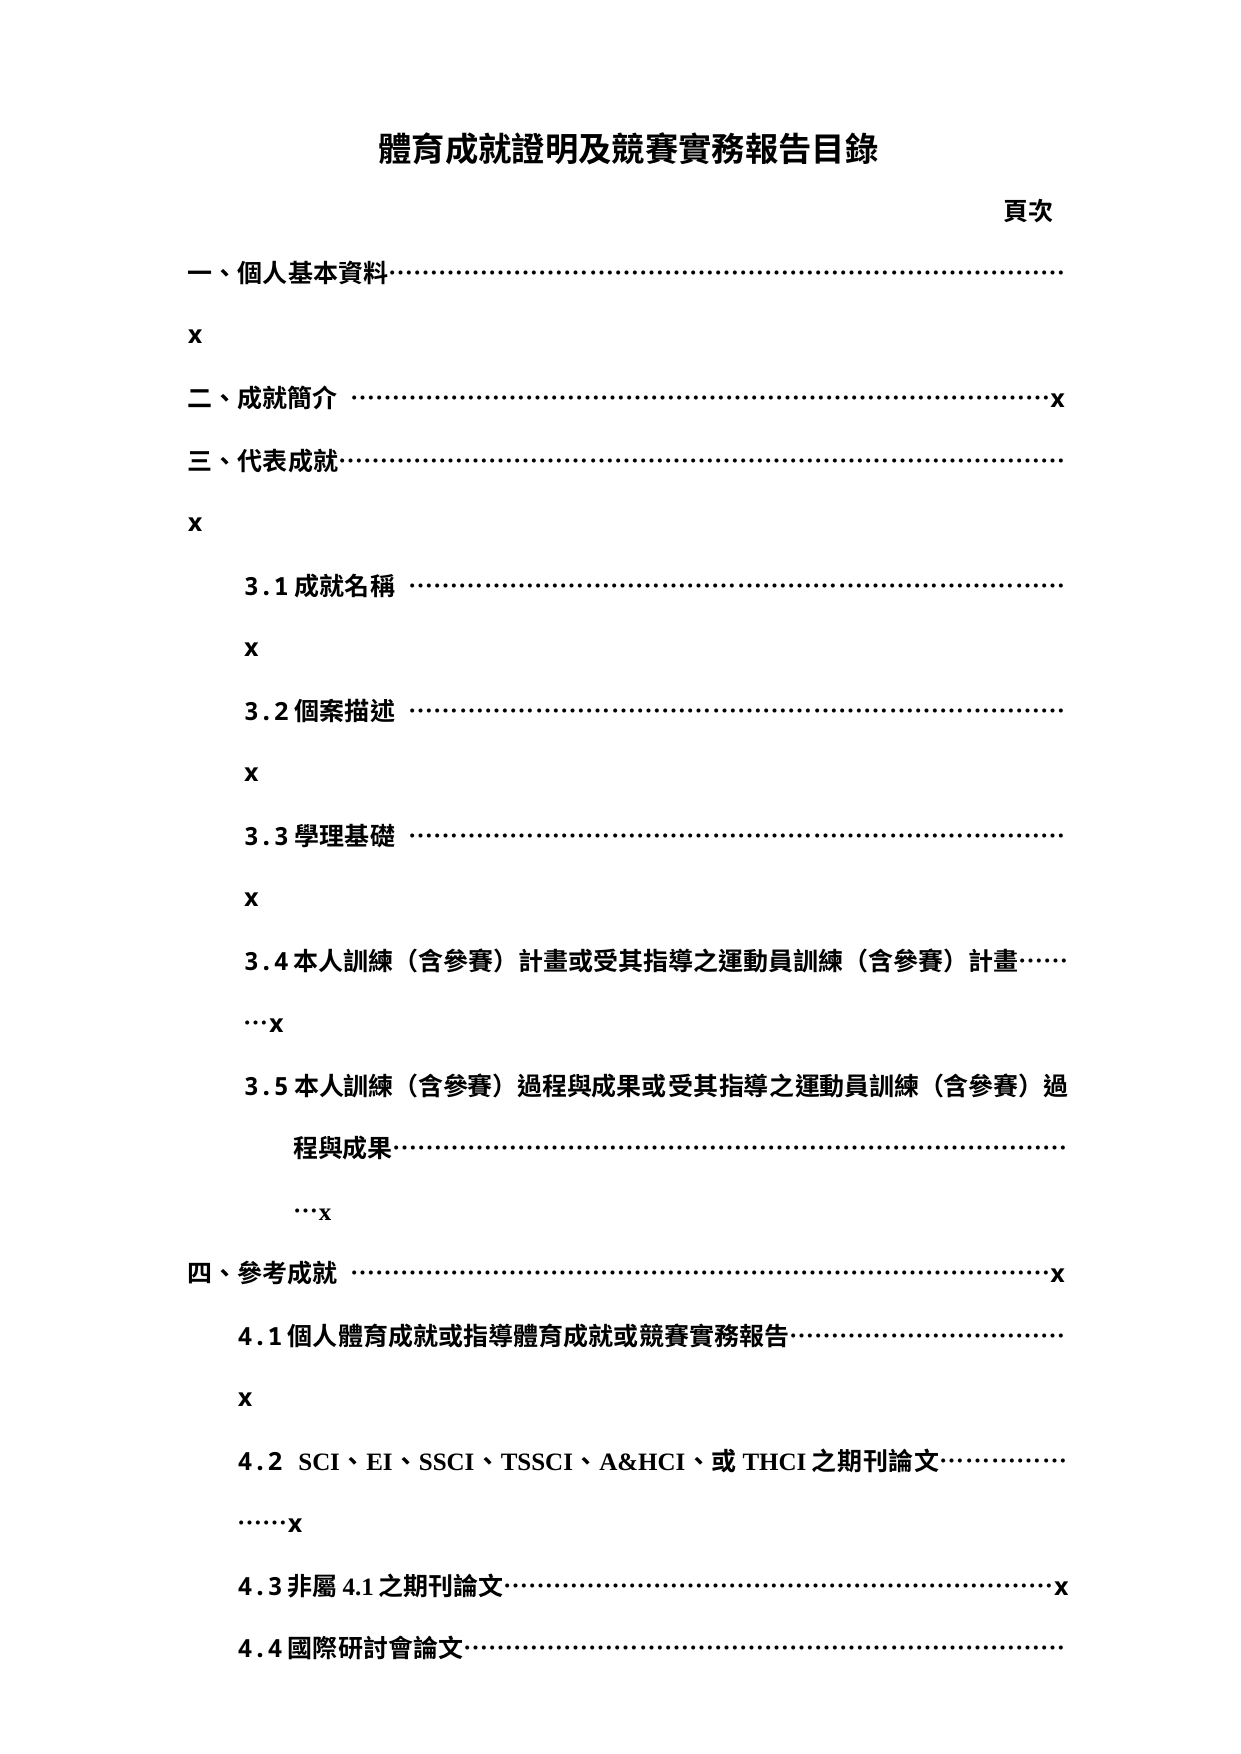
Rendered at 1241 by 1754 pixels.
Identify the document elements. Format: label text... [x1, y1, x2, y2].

text 3.2個案描述 ……………………………………………………………………x [244, 667, 1069, 792]
text 四、參考成就 …………………………………………………………………………x [187, 1230, 1069, 1292]
text 3.1成就名稱 ……………………………………………………………………x [244, 542, 1069, 667]
text 一、個人基本資料………………………………………………………………………x [187, 230, 1069, 355]
text 3.3學理基礎 ……………………………………………………………………x [244, 792, 1069, 917]
text 4.3非屬4.1之期刊論文…………………………………………………………x [237, 1542, 1069, 1605]
text 三、代表成就……………………………………………………………………………x [187, 417, 1069, 542]
text 4.4國際研討會論文……………………………………………………………… [237, 1605, 1069, 1667]
text 體育成就證明及競賽實務報告目錄 [187, 105, 1069, 167]
text 4.1個人體育成就或指導體育成就或競賽實務報告……………………………x [237, 1292, 1069, 1417]
text 3.4本人訓練（含參賽）計畫或受其指導之運動員訓練（含參賽）計畫………x [244, 917, 1069, 1042]
text 3.5本人訓練（含參賽）過程與成果或受其指導之運動員訓練（含參賽）過程與成果…………………………………………………………………………x [244, 1042, 1069, 1230]
text 4.2 SCI、EI、SSCI、TSSCI、A&HCI、或THCI之期刊論文…………………x [237, 1417, 1069, 1542]
text 二、成就簡介 …………………………………………………………………………x [187, 355, 1069, 417]
text 頁次 [187, 167, 1069, 230]
